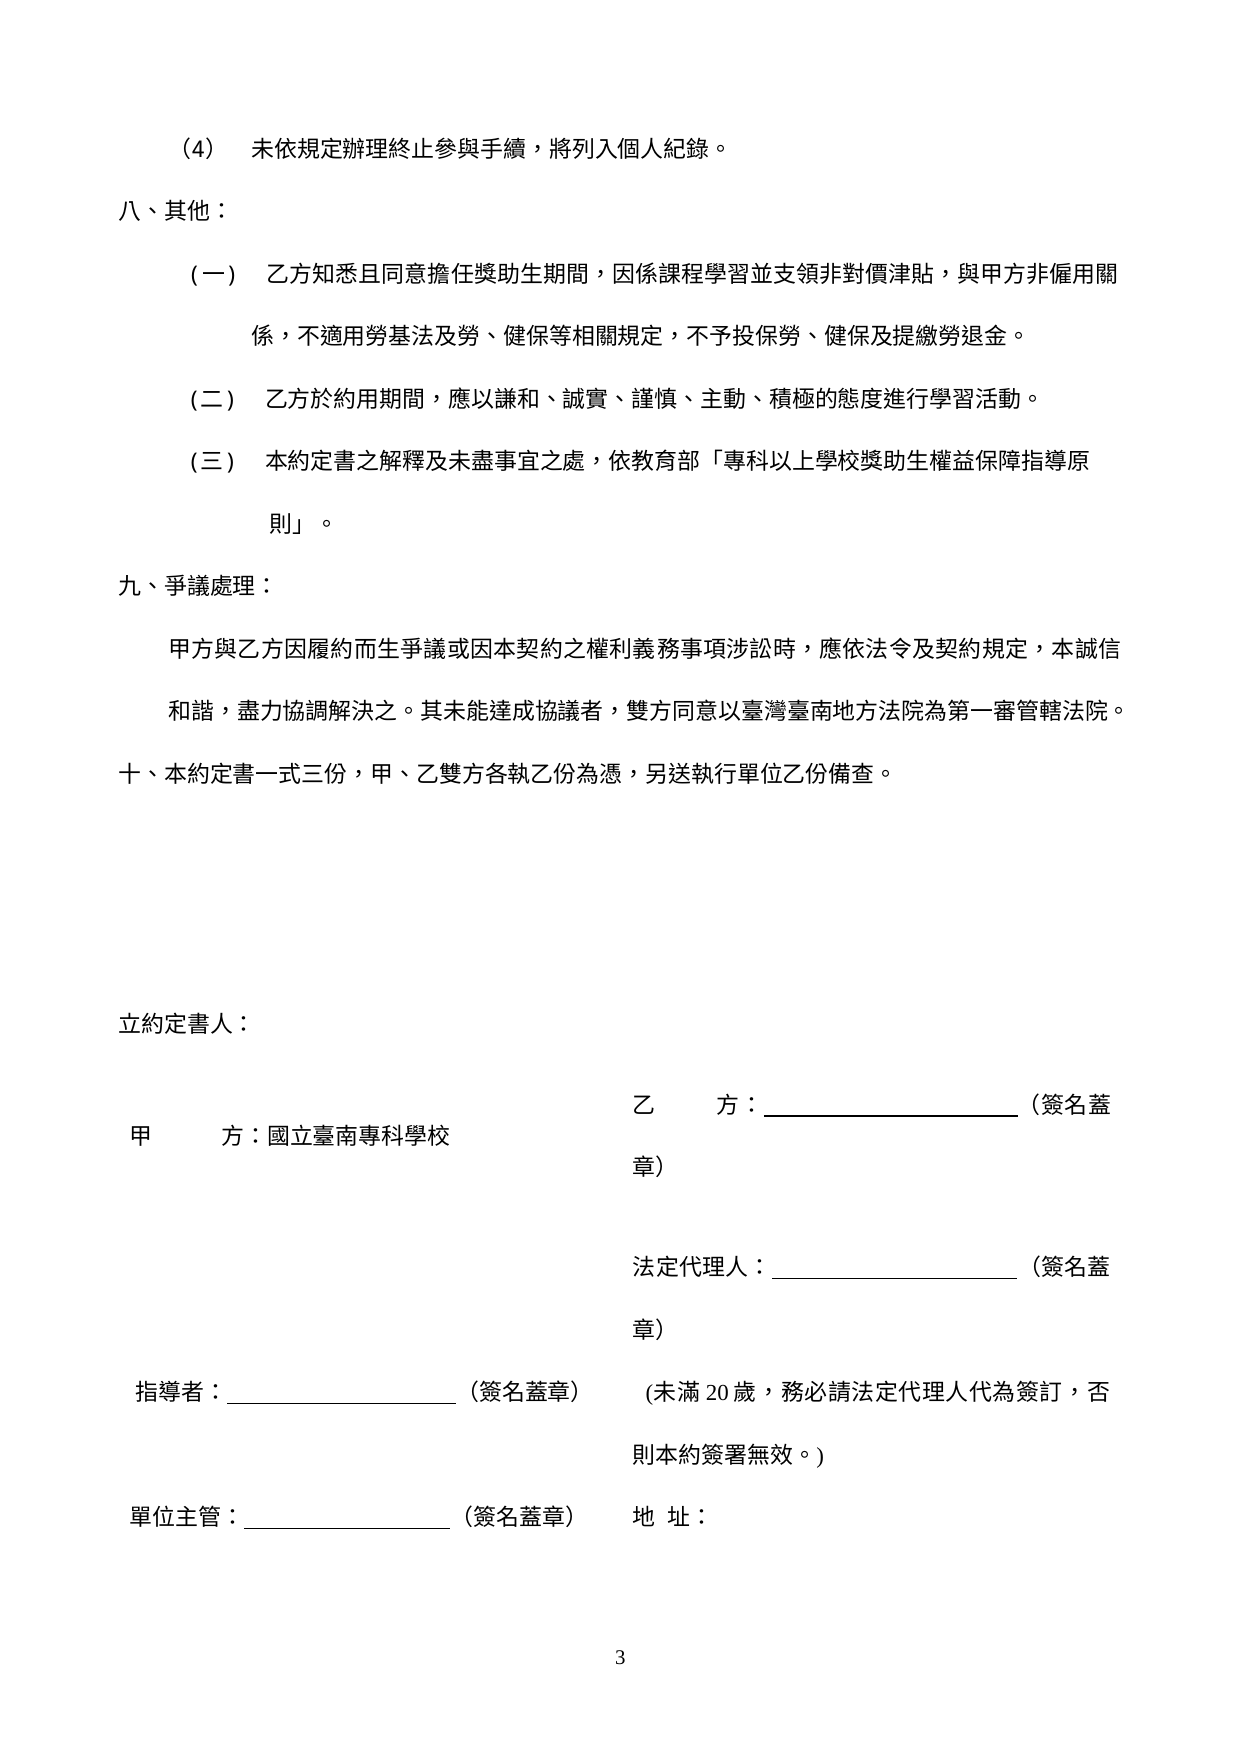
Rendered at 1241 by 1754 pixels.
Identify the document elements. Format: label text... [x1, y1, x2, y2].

table_cell 單位主管： （簽名蓋章） [118, 1474, 621, 1537]
text 甲方與乙方因履約而生爭議或因本契約之權利義務事項涉訟時，應依法令及契約規定，本誠信和諧，盡力協調解決之。其未能達成協議者，雙方同意以臺灣臺南地方法院為第一審管轄法院。 [168, 605, 1122, 730]
text 九、爭議處理： [118, 543, 1122, 605]
text 立約定書人： [118, 980, 1122, 1043]
table_cell 法定代理人： （簽名蓋章） (未滿20歲，務必請法定代理人代為簽訂，否則本約簽署無效。) [621, 1205, 1122, 1474]
text (一) 乙方知悉且同意擔任獎助生期間，因係課程學習並支領非對價津貼，與甲方非僱用關係，不適用勞基法及勞、健保等相關規定，不予投保勞、健保及提繳勞退金。 [118, 230, 1122, 355]
table_cell 地 址： [621, 1474, 1122, 1537]
text 八、其他： [118, 168, 1122, 230]
table_header 甲 方：國立臺南專科學校 [118, 1043, 621, 1205]
text 則」。 [118, 480, 1122, 543]
list 未依規定辦理終止參與手續，將列入個人紀錄。 [168, 105, 1122, 168]
table_cell 指導者： （簽名蓋章） [118, 1205, 621, 1474]
text (三) 本約定書之解釋及未盡事宜之處，依教育部「專科以上學校獎助生權益保障指導原 [118, 418, 1122, 480]
text (二) 乙方於約用期間，應以謙和、誠實、謹慎、主動、積極的態度進行學習活動。 [118, 355, 1122, 418]
text 十、本約定書一式三份，甲、乙雙方各執乙份為憑，另送執行單位乙份備查。 [118, 730, 1122, 793]
table_header 乙 方： （簽名蓋章） [621, 1043, 1122, 1205]
